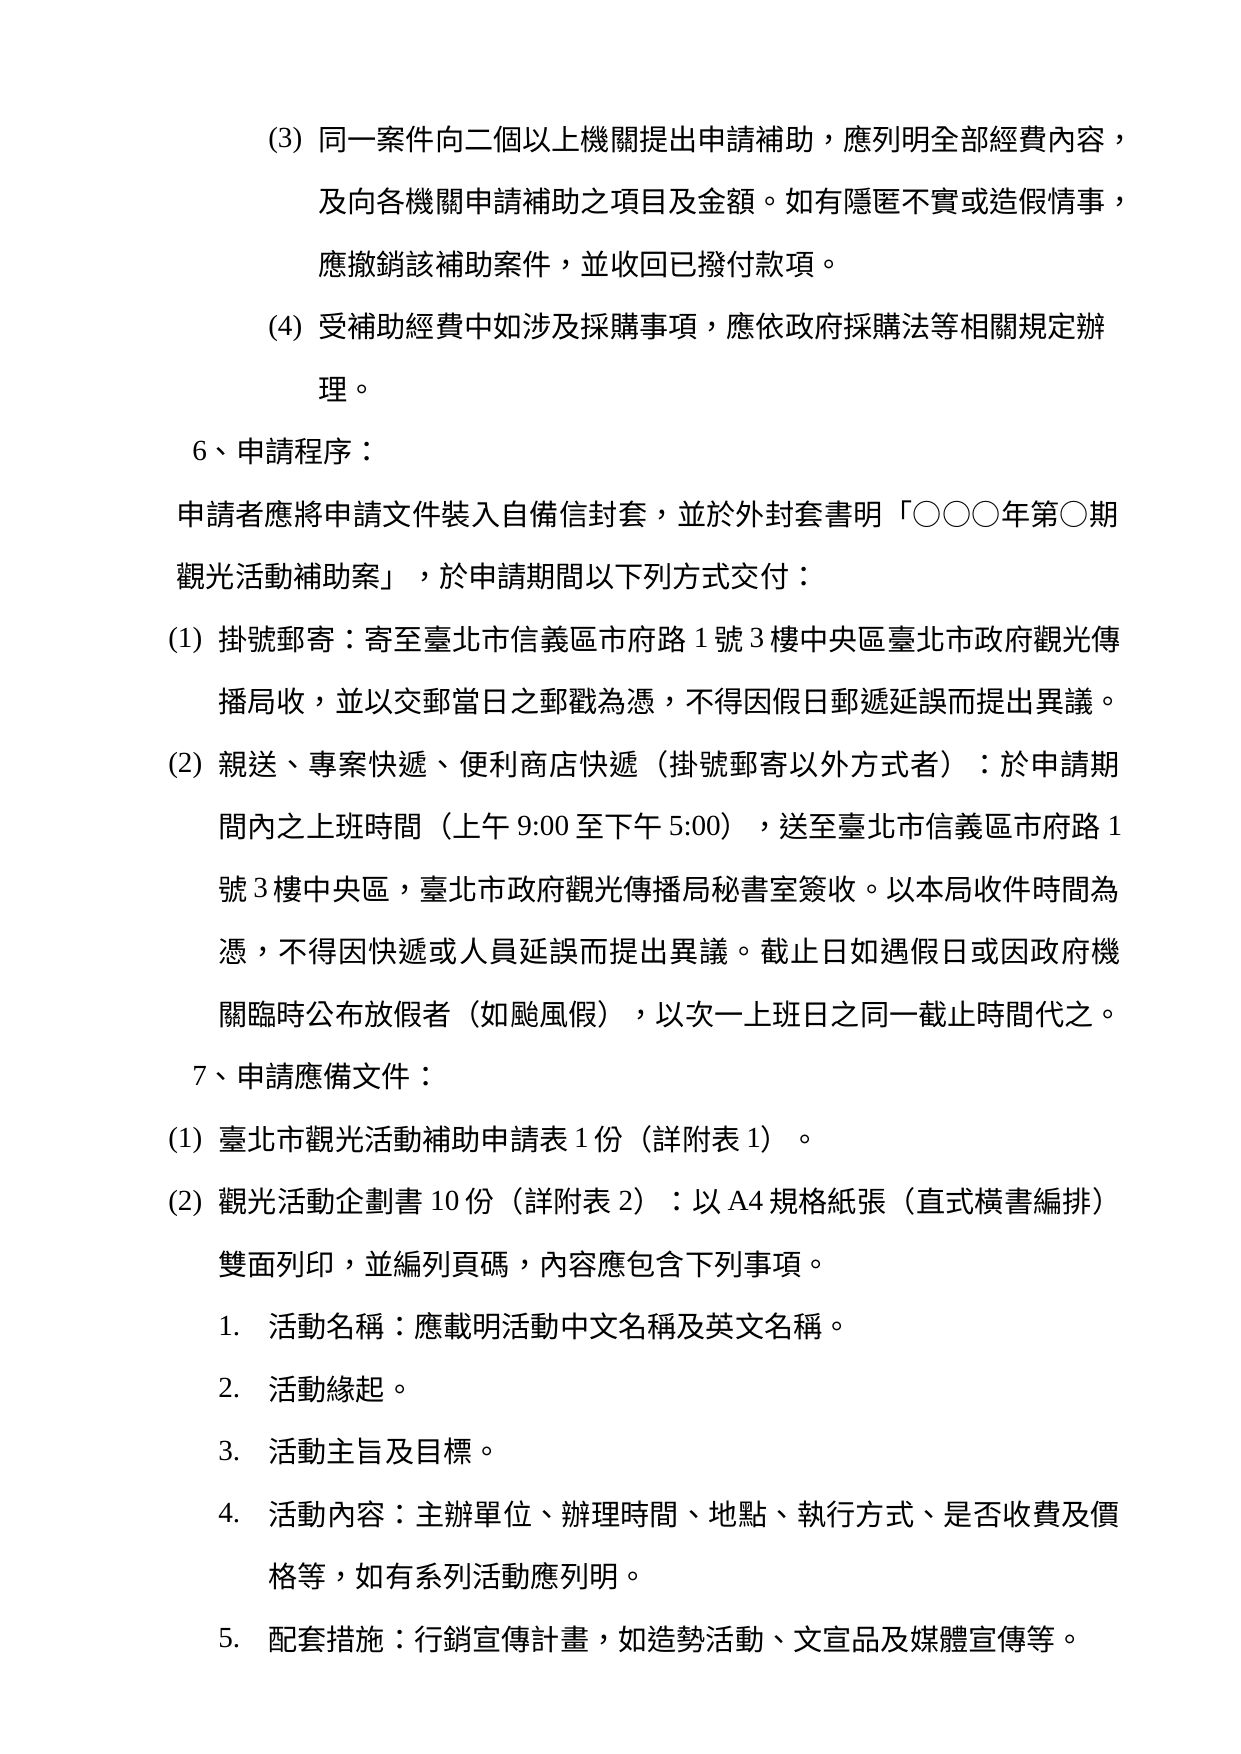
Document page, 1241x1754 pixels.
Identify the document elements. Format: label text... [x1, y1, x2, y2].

list 觀光活動企劃書10份（詳附表2）：以A4規格紙張（直式橫書編排）雙面列印，並編列頁碼，內容應包含下列事項。 [168, 1158, 1122, 1283]
list 申請應備文件： [192, 1033, 1122, 1096]
list 臺北市觀光活動補助申請表1份（詳附表1）。 [168, 1096, 1122, 1158]
list 活動內容：主辦單位、辦理時間、地點、執行方式、是否收費及價格等，如有系列活動應列明。 [218, 1471, 1122, 1596]
list 活動緣起。 [218, 1346, 1122, 1408]
text 申請者應將申請文件裝入自備信封套，並於外封套書明「○○○年第○期觀光活動補助案」，於申請期間以下列方式交付： [176, 471, 1122, 596]
list 親送、專案快遞、便利商店快遞（掛號郵寄以外方式者）：於申請期間內之上班時間（上午9:00至下午5:00），送至臺北市信義區市府路1號3樓中央區，臺北市政府觀光傳播局秘書室簽收。以本局收件時間為憑，不得因快遞或人員延誤而提出異議。截止日如遇假日或因政府機關臨時公布放假者（如颱風假），以次一上班日之同一截止時間代之。 [168, 721, 1122, 1033]
list 活動主旨及目標。 [218, 1408, 1122, 1471]
list 受補助經費中如涉及採購事項，應依政府採購法等相關規定辦理。 [268, 283, 1122, 408]
list 掛號郵寄：寄至臺北市信義區市府路1號3樓中央區臺北市政府觀光傳播局收，並以交郵當日之郵戳為憑，不得因假日郵遞延誤而提出異議。 [168, 596, 1122, 721]
list 配套措施：行銷宣傳計畫，如造勢活動、文宣品及媒體宣傳等。 [218, 1596, 1122, 1658]
list 申請程序： [192, 408, 1122, 471]
list 同一案件向二個以上機關提出申請補助，應列明全部經費內容，及向各機關申請補助之項目及金額。如有隱匿不實或造假情事，應撤銷該補助案件，並收回已撥付款項。 [268, 96, 1122, 283]
list 活動名稱：應載明活動中文名稱及英文名稱。 [218, 1283, 1122, 1346]
